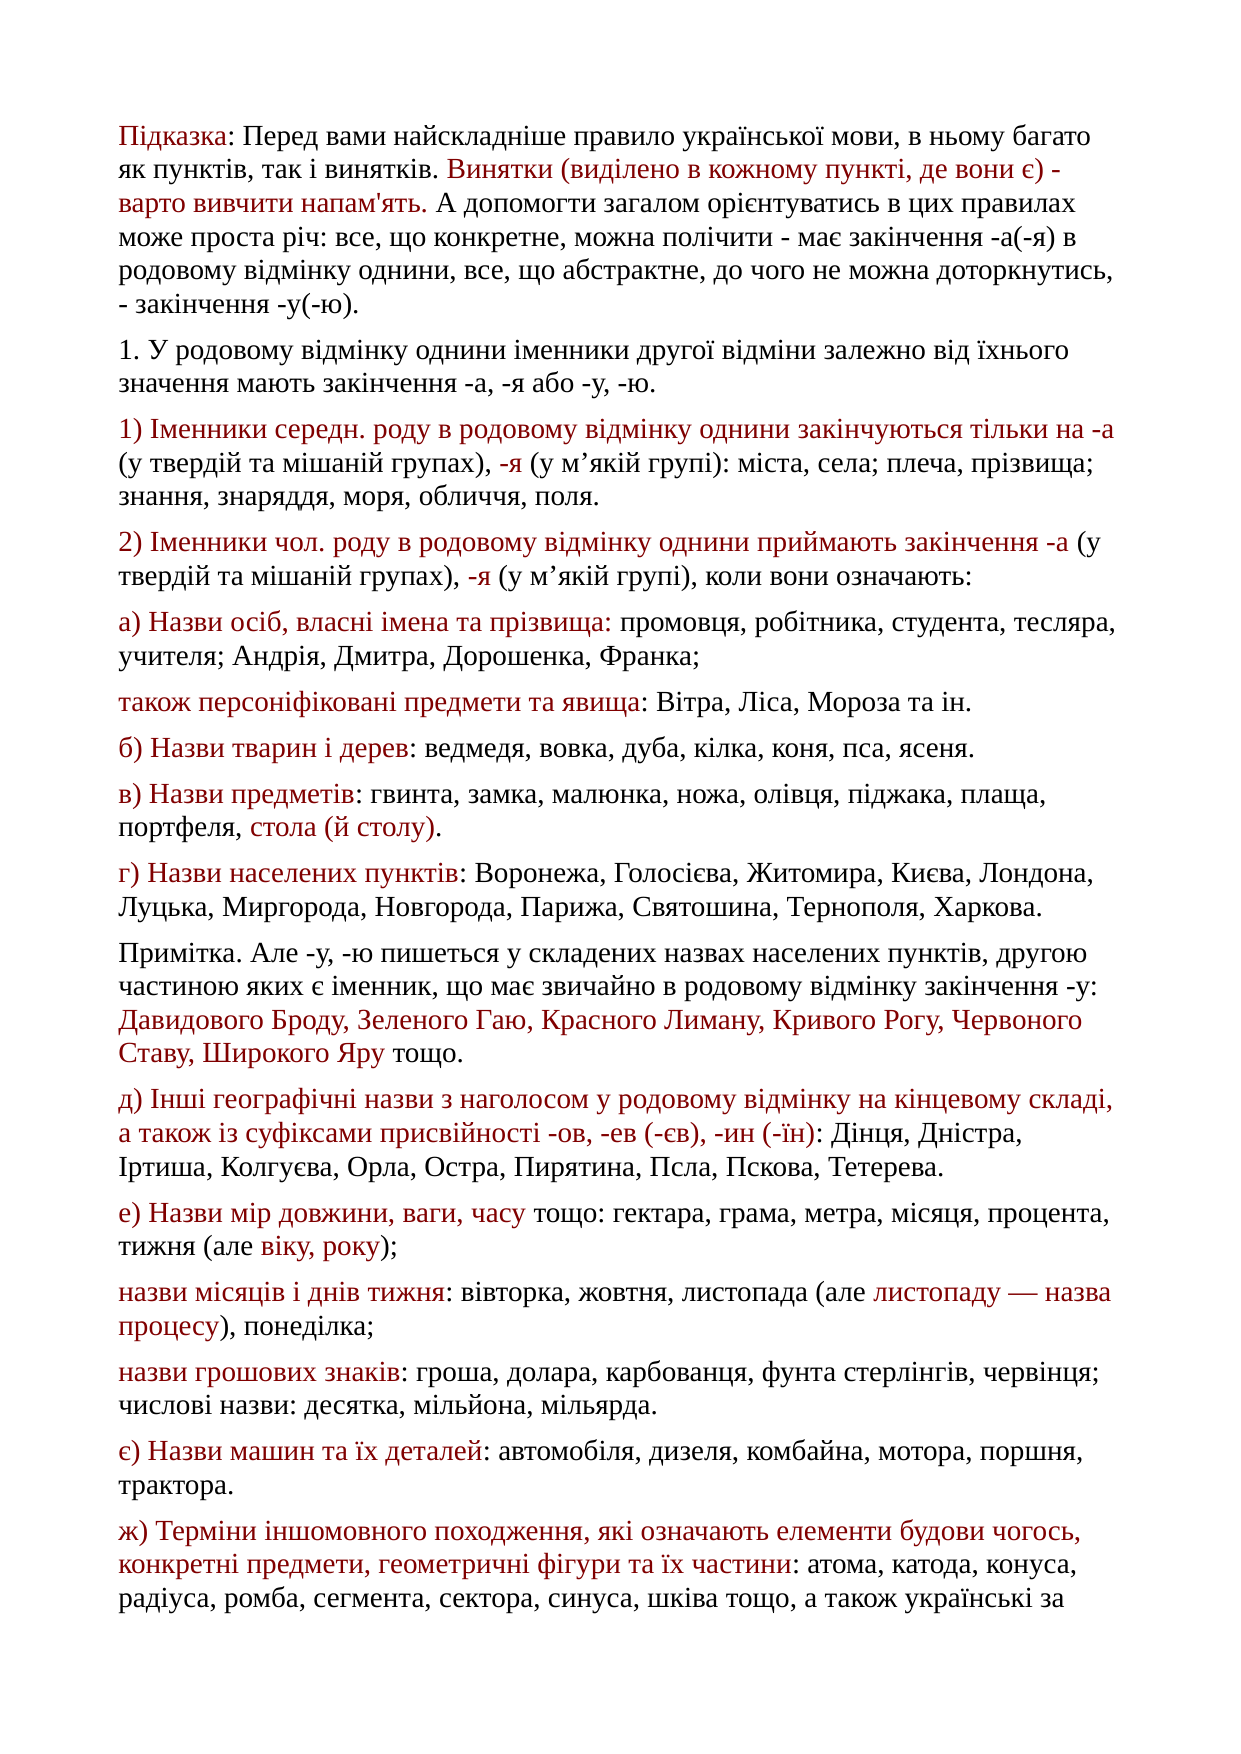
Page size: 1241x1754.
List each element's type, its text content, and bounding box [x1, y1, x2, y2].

text 1. У родовому відмінку однини іменники другої відміни залежно від їхнього значення мають закінчення -а, -я або -у, -ю. [118, 332, 1122, 399]
text в) Назви предметів: гвинта, замка, малюнка, ножа, олівця, піджака, плаща, портфеля, стола (й столу). [118, 776, 1122, 843]
text 1) Іменники середн. роду в родовому відмінку однини закінчуються тільки на -а (у твердій та мішаній групах), -я (у м’якій групі): міста, села; плеча, прізвища; знання, знаряддя, моря, обличчя, поля. [118, 411, 1122, 512]
text назви місяців і днів тижня: вівторка, жовтня, листопада (але листопаду — назва процесу), понеділка; [118, 1274, 1122, 1341]
text е) Назви мір довжини, ваги, часу тощо: гектара, грама, метра, місяця, процента, тижня (але віку, року); [118, 1195, 1122, 1262]
text а) Назви осіб, власні імена та прізвища: промовця, робітника, студента, тесляра, учителя; Андрія, Дмитра, Дорошенка, Франка; [118, 604, 1122, 671]
text б) Назви тварин і дерев: ведмедя, вовка, дуба, кілка, коня, пса, ясеня. [118, 730, 1122, 763]
text Підказка: Перед вами найскладніше правило української мови, в ньому багато як пунктів, так і винятків. Винятки (виділено в кожному пункті, де вони є) - варто вивчити напам'ять. А допомогти загалом орієнтуватись в цих правилах може проста річ: все, що конкретне, можна полічити - має закінчення -а(-я) в родовому відмінку однини, все, що абстрактне, до чого не можна доторкнутись, - закінчення -у(-ю). [118, 118, 1122, 319]
text г) Назви населених пунктів: Воронежа, Голосієва, Житомира, Києва, Лондона, Луцька, Миргорода, Новгорода, Парижа, Святошина, Тернополя, Харкова. [118, 855, 1122, 922]
text є) Назви машин та їх деталей: автомобіля, дизеля, комбайна, мотора, поршня, трактора. [118, 1433, 1122, 1501]
text також персоніфіковані предмети та явища: Вітра, Ліса, Мороза та ін. [118, 684, 1122, 717]
text ж) Терміни іншомовного походження, які означають елементи будови чогось, конкретні предмети, геометричні фігури та їх частини: атома, катода, конуса, радіуса, ромба, сегмента, сектора, синуса, шківа тощо, а також українські за [118, 1513, 1122, 1614]
text Примітка. Але -у, -ю пишеться у складених назвах населених пунктів, другою частиною яких є іменник, що має звичайно в родовому відмінку закінчення -у: Давидового Броду, Зеленого Гаю, Красного Лиману, Кривого Рогу, Червоного Ставу, Широкого Яру тощо. [118, 935, 1122, 1069]
text 2) Іменники чол. роду в родовому відмінку однини приймають закінчення -а (у твердій та мішаній групах), -я (у м’якій групі), коли вони означають: [118, 524, 1122, 592]
text д) Інші географічні назви з наголосом у родовому відмінку на кінцевому складі, а також із суфіксами присвійності -ов, -ев (-єв), -ин (-їн): Дінця, Дністра, Іртиша, Колгуєва, Орла, Остра, Пирятина, Псла, Пскова, Тетерева. [118, 1082, 1122, 1182]
text назви грошових знаків: гроша, долара, карбованця, фунта стерлінгів, червінця; числові назви: десятка, мільйона, мільярда. [118, 1354, 1122, 1421]
